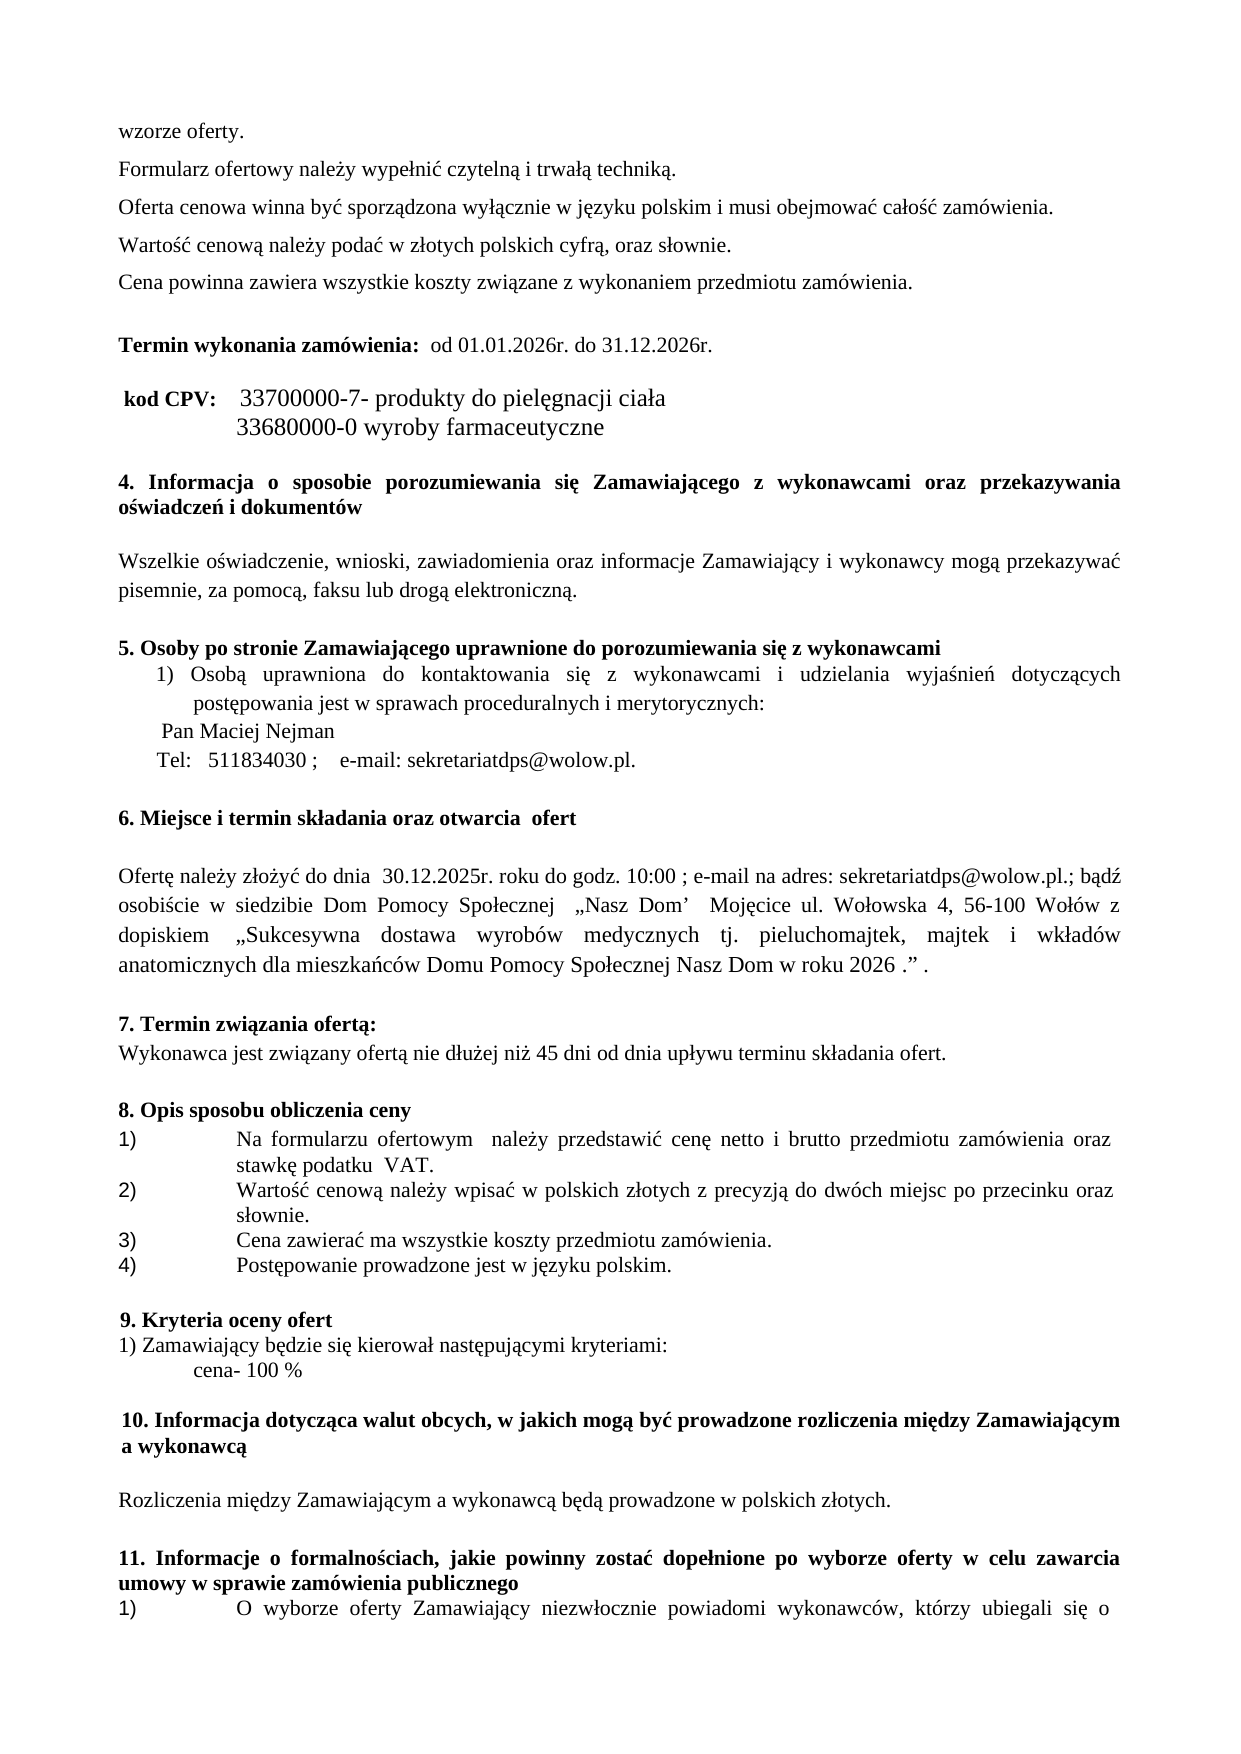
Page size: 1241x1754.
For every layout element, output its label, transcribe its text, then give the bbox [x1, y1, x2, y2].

text kod CPV: 33700000-7- produkty do pielęgnacji ciała [118, 383, 1122, 412]
list 10. Informacja dotycząca walut obcych, w jakich mogą być prowadzone rozliczenia między Zamawiającym a wykonawcą [121, 1407, 1122, 1458]
text Tel: 511834030 ; e-mail: sekretariatdps@wolow.pl. [118, 747, 1122, 773]
text 6. Miejsce i termin składania oraz otwarcia ofert [118, 805, 1122, 831]
list Wartość cenową należy wpisać w polskich złotych z precyzją do dwóch miejsc po przecinku oraz słownie. [118, 1177, 1122, 1227]
list Wartość cenową należy podać w złotych polskich cyfrą, oraz słownie. [118, 232, 1122, 257]
text Rozliczenia między Zamawiającym a wykonawcą będą prowadzone w polskich złotych. [118, 1487, 1122, 1512]
text 7. Termin związania ofertą: [118, 1011, 1122, 1036]
list Oferta cenowa winna być sporządzona wyłącznie w języku polskim i musi obejmować całość zamówienia. [118, 194, 1122, 219]
list wzorze oferty. [118, 118, 1122, 143]
text 33680000-0 wyroby farmaceutyczne [118, 412, 1122, 440]
list Formularz ofertowy należy wypełnić czytelną i trwałą techniką. [118, 156, 1122, 181]
list Cena powinna zawiera wszystkie koszty związane z wykonaniem przedmiotu zamówienia. [118, 269, 1122, 294]
list 9. Kryteria oceny ofert [120, 1307, 1122, 1332]
list O wyborze oferty Zamawiający niezwłocznie powiadomi wykonawców, którzy ubiegali się o [118, 1595, 1122, 1620]
list 5. Osoby po stronie Zamawiającego uprawnione do porozumiewania się z wykonawcami [118, 635, 1122, 661]
text Termin wykonania zamówienia: od 01.01.2026r. do 31.12.2026r. [118, 332, 1122, 358]
text Wszelkie oświadczenie, wnioski, zawiadomienia oraz informacje Zamawiający i wykonawcy mogą przekazywać pisemnie, za pomocą, faksu lub drogą elektroniczną. [118, 548, 1122, 603]
text Pan Maciej Nejman [156, 718, 1122, 744]
list 4. Informacja o sposobie porozumiewania się Zamawiającego z wykonawcami oraz przekazywania oświadczeń i dokumentów [118, 469, 1122, 519]
text 8. Opis sposobu obliczenia ceny [118, 1097, 1122, 1123]
text 1) Osobą uprawniona do kontaktowania się z wykonawcami i udzielania wyjaśnień dotyczących postępowania jest w sprawach proceduralnych i merytorycznych: [156, 661, 1122, 715]
text Ofertę należy złożyć do dnia 30.12.2025r. roku do godz. 10:00 ; e-mail na adres: sekretariatdps@wolow.pl.; bądź osobiście w siedzibie Dom Pomocy Społecznej „Nasz Dom’ Mojęcice ul. Wołowska 4, 56-100 Wołów z dopiskiem „Sukcesywna dostawa wyrobów medycznych tj. pieluchomajtek, majtek i wkładów anatomicznych dla mieszkańców Domu Pomocy Społecznej Nasz Dom w roku 2026 .” . [118, 863, 1122, 978]
text Wykonawca jest związany ofertą nie dłużej niż 45 dni od dnia upływu terminu składania ofert. [118, 1039, 1122, 1065]
list cena- 100 % [193, 1357, 1122, 1382]
list 1) Zamawiający będzie się kierował następującymi kryteriami: [118, 1332, 1122, 1357]
list Postępowanie prowadzone jest w języku polskim. [118, 1252, 1122, 1278]
list Cena zawierać ma wszystkie koszty przedmiotu zamówienia. [118, 1227, 1122, 1252]
list 11. Informacje o formalnościach, jakie powinny zostać dopełnione po wyborze oferty w celu zawarcia umowy w sprawie zamówienia publicznego [118, 1545, 1122, 1595]
list Na formularzu ofertowym należy przedstawić cenę netto i brutto przedmiotu zamówienia oraz stawkę podatku VAT. [118, 1126, 1122, 1177]
